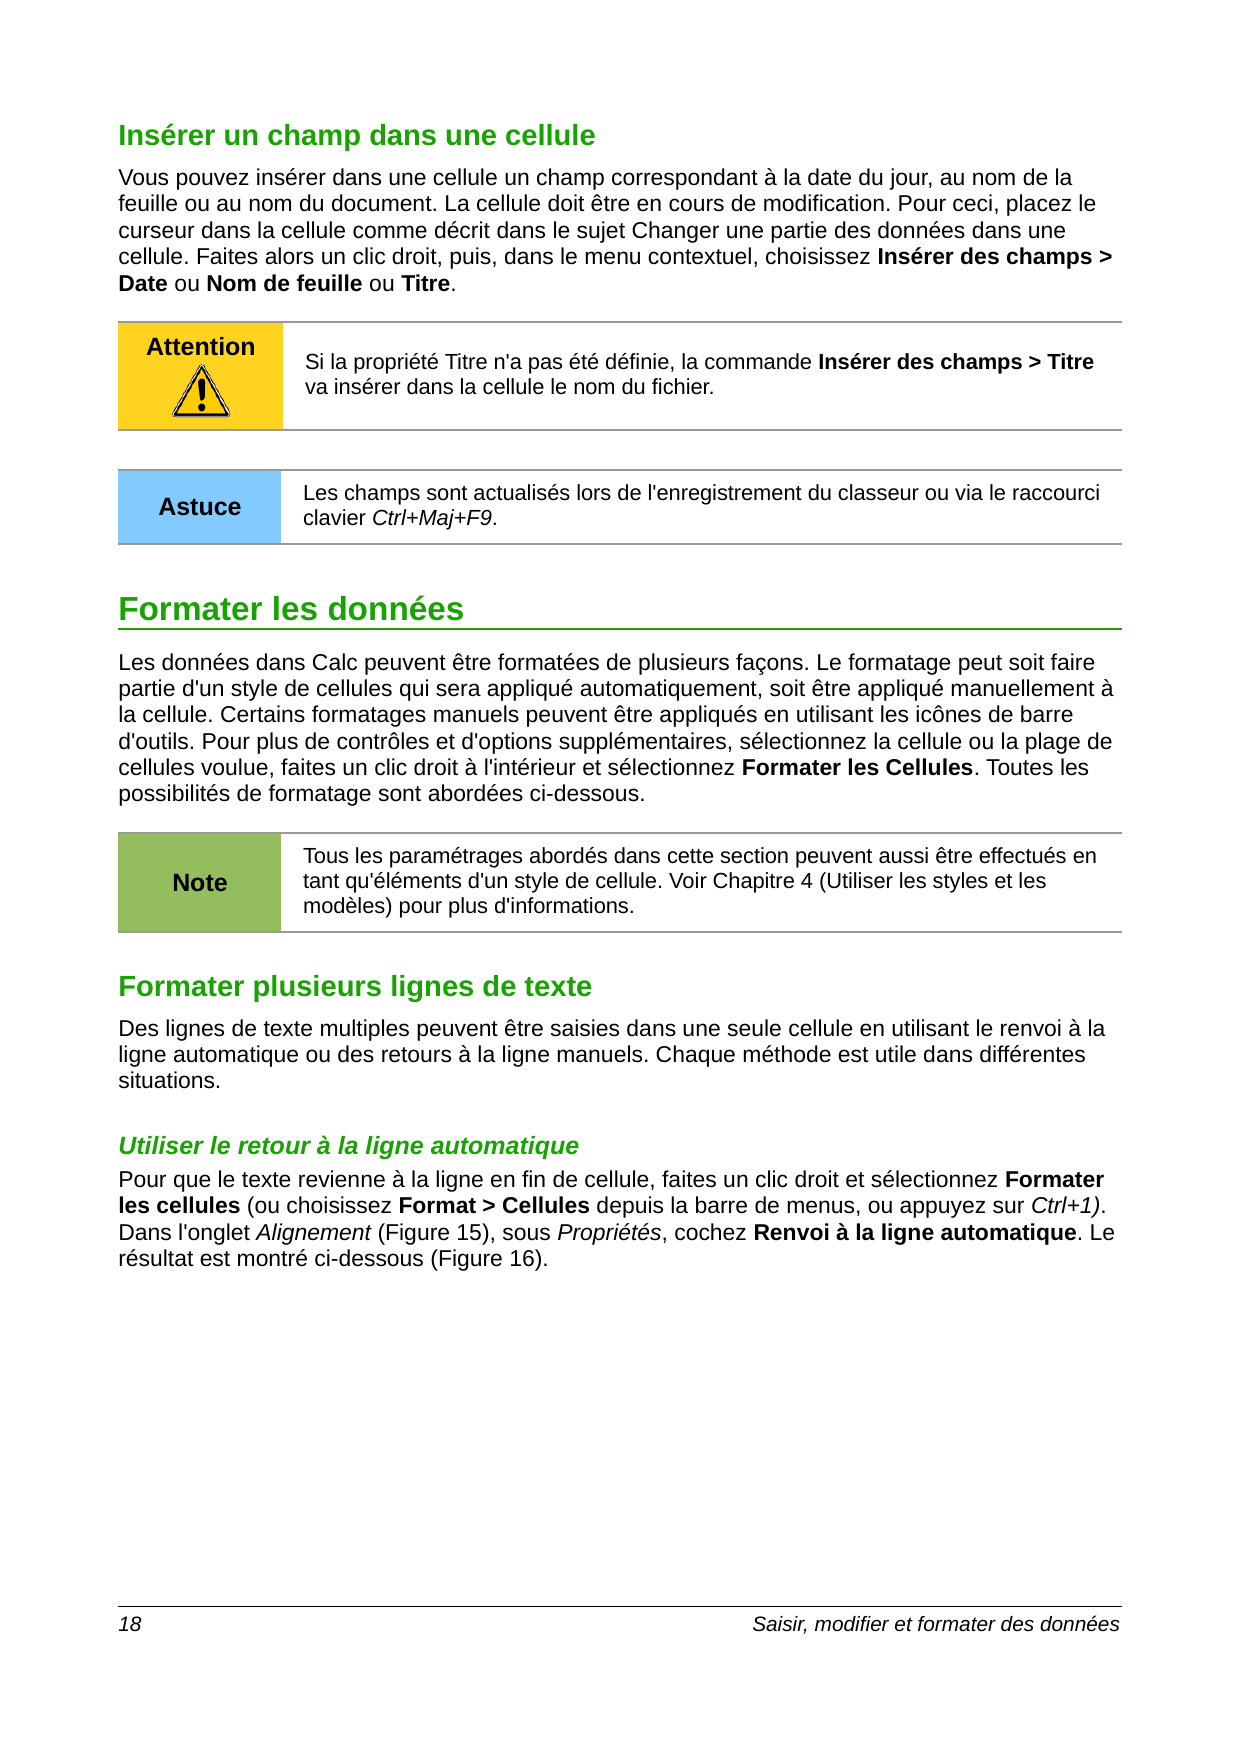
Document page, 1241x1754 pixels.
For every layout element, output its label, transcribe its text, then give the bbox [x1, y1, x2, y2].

text Des lignes de texte multiples peuvent être saisies dans une seule cellule en utilisant le renvoi à la ligne automatique ou des retours à la ligne manuels. Chaque méthode est utile dans différentes situations. [118, 1014, 1122, 1094]
table_header Tous les paramétrages abordés dans cette section peuvent aussi être effectués en tant qu'éléments d'un style de cellule. Voir Chapitre 4 (Utiliser les styles et les modèles) pour plus d'informations. [281, 834, 1122, 931]
table_header Les champs sont actualisés lors de l'enregistrement du classeur ou via le raccourci clavier Ctrl+Maj+F9. [281, 471, 1122, 543]
subtitle Formater les données [118, 589, 1122, 628]
table_header Astuce [118, 471, 281, 543]
subtitle Utiliser le retour à la ligne automatique [118, 1131, 1122, 1160]
table_header Attention [118, 323, 283, 429]
text Vous pouvez insérer dans une cellule un champ correspondant à la date du jour, au nom de la feuille ou au nom du document. La cellule doit être en cours de modification. Pour ceci, placez le curseur dans la cellule comme décrit dans le sujet Changer une partie des données dans une cellule. Faites alors un clic droit, puis, dans le menu contextuel, choisissez Insérer des champs > Date ou Nom de feuille ou Titre. [118, 164, 1122, 296]
text Pour que le texte revienne à la ligne en fin de cellule, faites un clic droit et sélectionnez Formater les cellules (ou choisissez Format > Cellules depuis la barre de menus, ou appuyez sur Ctrl+1). Dans l'onglet Alignement (Figure 15), sous Propriétés, cochez Renvoi à la ligne automatique. Le résultat est montré ci-dessous (Figure 16). [118, 1166, 1122, 1272]
subtitle Formater plusieurs lignes de texte [118, 969, 1122, 1002]
subtitle Insérer un champ dans une cellule [118, 118, 1122, 152]
text Les données dans Calc peuvent être formatées de plusieurs façons. Le formatage peut soit faire partie d'un style de cellules qui sera appliqué automatiquement, soit être appliqué manuellement à la cellule. Certains formatages manuels peuvent être appliqués en utilisant les icônes de barre d'outils. Pour plus de contrôles et d'options supplémentaires, sélectionnez la cellule ou la plage de cellules voulue, faites un clic droit à l'intérieur et sélectionnez Formater les Cellules. Toutes les possibilités de formatage sont abordées ci-dessous. [118, 649, 1122, 807]
table_header Note [118, 834, 281, 931]
picture [168, 360, 233, 421]
table_header Si la propriété Titre n'a pas été définie, la commande Insérer des champs > Titre va insérer dans la cellule le nom du fichier. [283, 323, 1122, 429]
